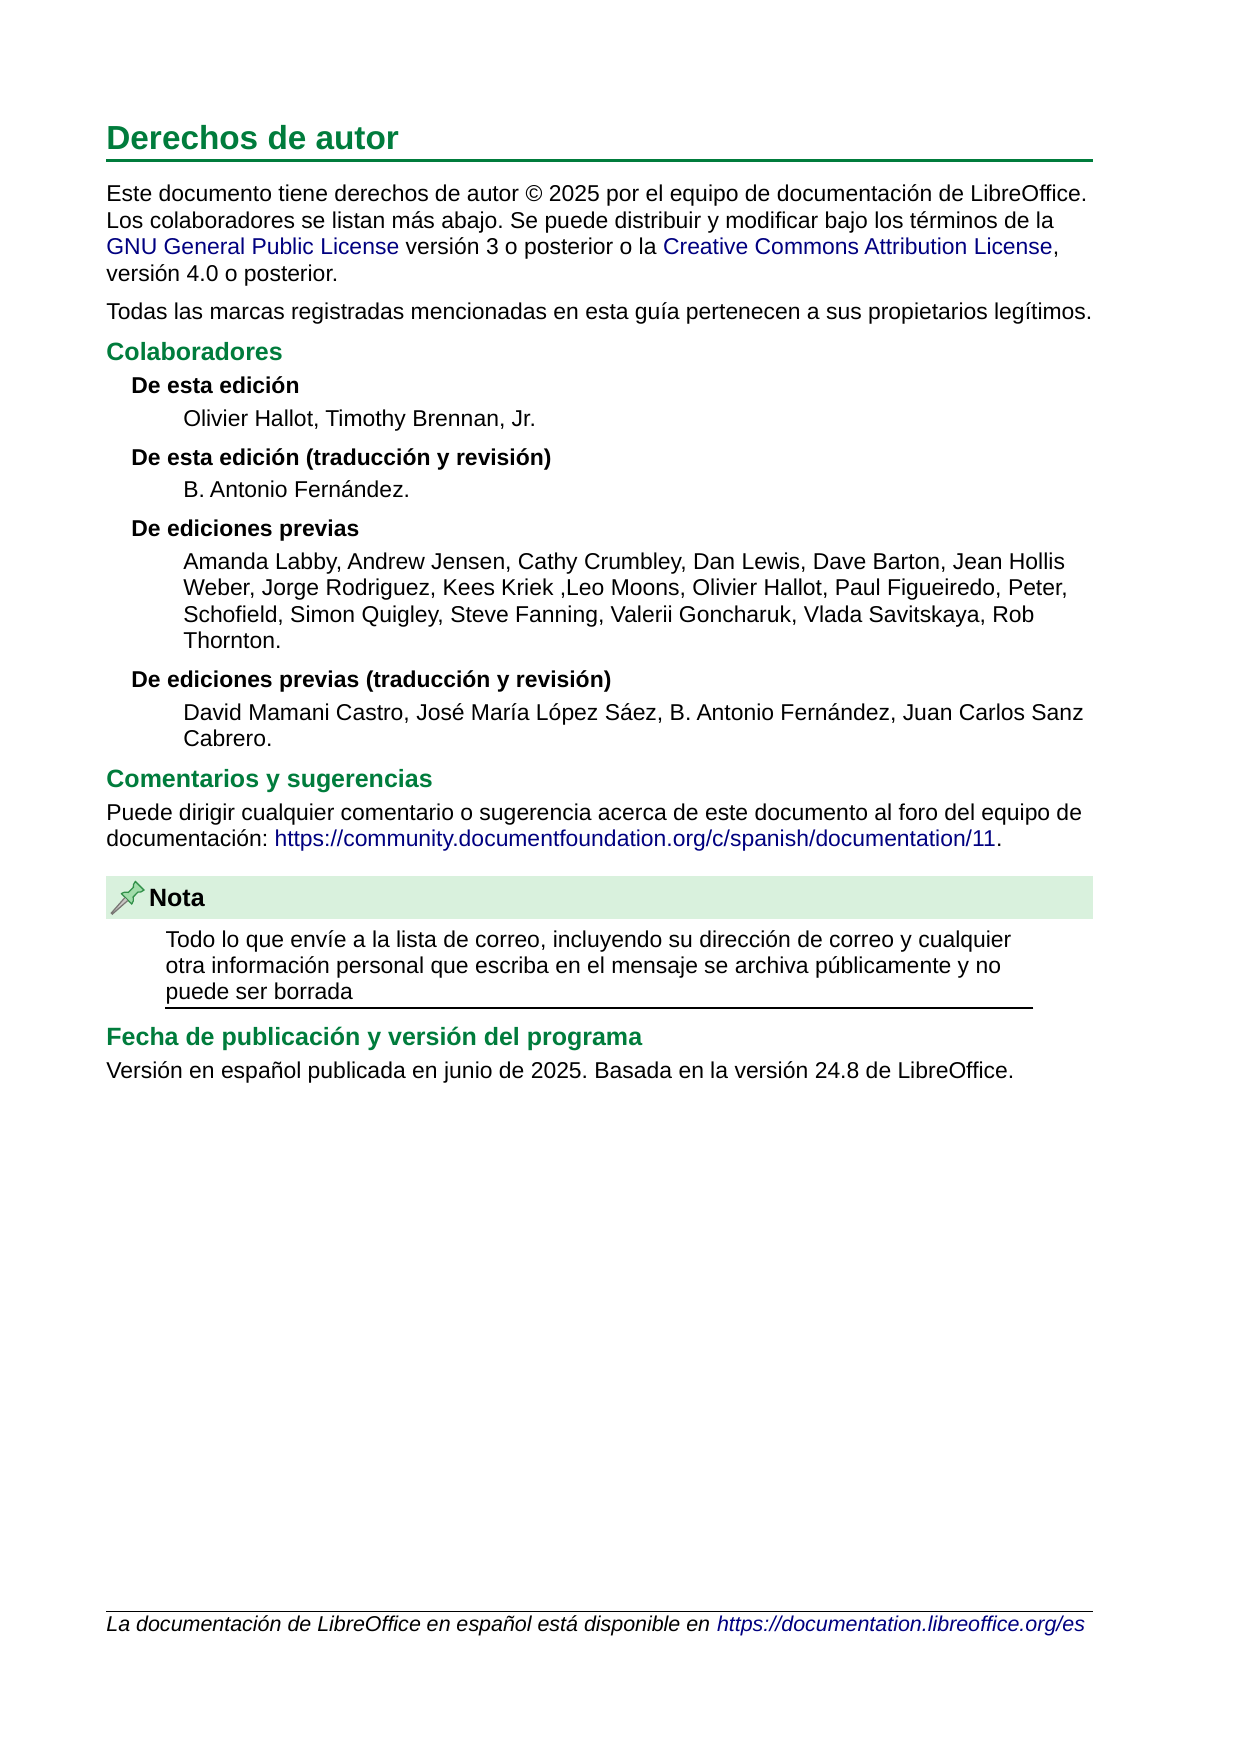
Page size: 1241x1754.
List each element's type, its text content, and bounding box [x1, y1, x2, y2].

subtitle Colaboradores [106, 337, 1093, 366]
text B. Antonio Fernández. [183, 476, 1093, 503]
text Amanda Labby, Andrew Jensen, Cathy Crumbley, Dan Lewis, Dave Barton, Jean Hollis Weber, Jorge Rodriguez, Kees Kriek ,Leo Moons, Olivier Hallot, Paul Figueiredo, Peter, Schofield, Simon Quigley, Steve Fanning, Valerii Goncharuk, Vlada Savitskaya, Rob Thornton. [183, 548, 1093, 653]
subtitle Derechos de autor [106, 118, 1093, 159]
subtitle Fecha de publicación y versión del programa [106, 1022, 1093, 1051]
text Todas las marcas registradas mencionadas en esta guía pertenecen a sus propietarios legítimos. [106, 298, 1093, 325]
text De esta edición (traducción y revisión) [131, 444, 1093, 470]
text Todo lo que envíe a la lista de correo, incluyendo su dirección de correo y cualquier otra información personal que escriba en el mensaje se archiva públicamente y no puede ser borrada [165, 926, 1033, 1007]
text David Mamani Castro, José María López Sáez, B. Antonio Fernández, Juan Carlos Sanz Cabrero. [183, 698, 1093, 751]
text De esta edición [131, 372, 1093, 399]
text Olivier Hallot, Timothy Brennan, Jr. [183, 405, 1093, 431]
text Este documento tiene derechos de autor © 2025 por el equipo de documentación de LibreOffice. Los colaboradores se listan más abajo. Se puede distribuir y modificar bajo los términos de la GNU General Public License versión 3 o posterior o la Creative Commons Attribution License, versión 4.0 o posterior. [106, 180, 1093, 286]
text De ediciones previas (traducción y revisión) [131, 666, 1093, 692]
text De ediciones previas [131, 515, 1093, 542]
text Puede dirigir cualquier comentario o sugerencia acerca de este documento al foro del equipo de documentación: https://community.documentfoundation.org/c/spanish/documentation/11. [106, 799, 1093, 852]
subtitle Comentarios y sugerencias [106, 764, 1093, 792]
text Versión en español publicada en junio de 2025. Basada en la versión 24.8 de LibreOffice. [106, 1057, 1093, 1084]
subtitle Nota [106, 876, 1093, 919]
